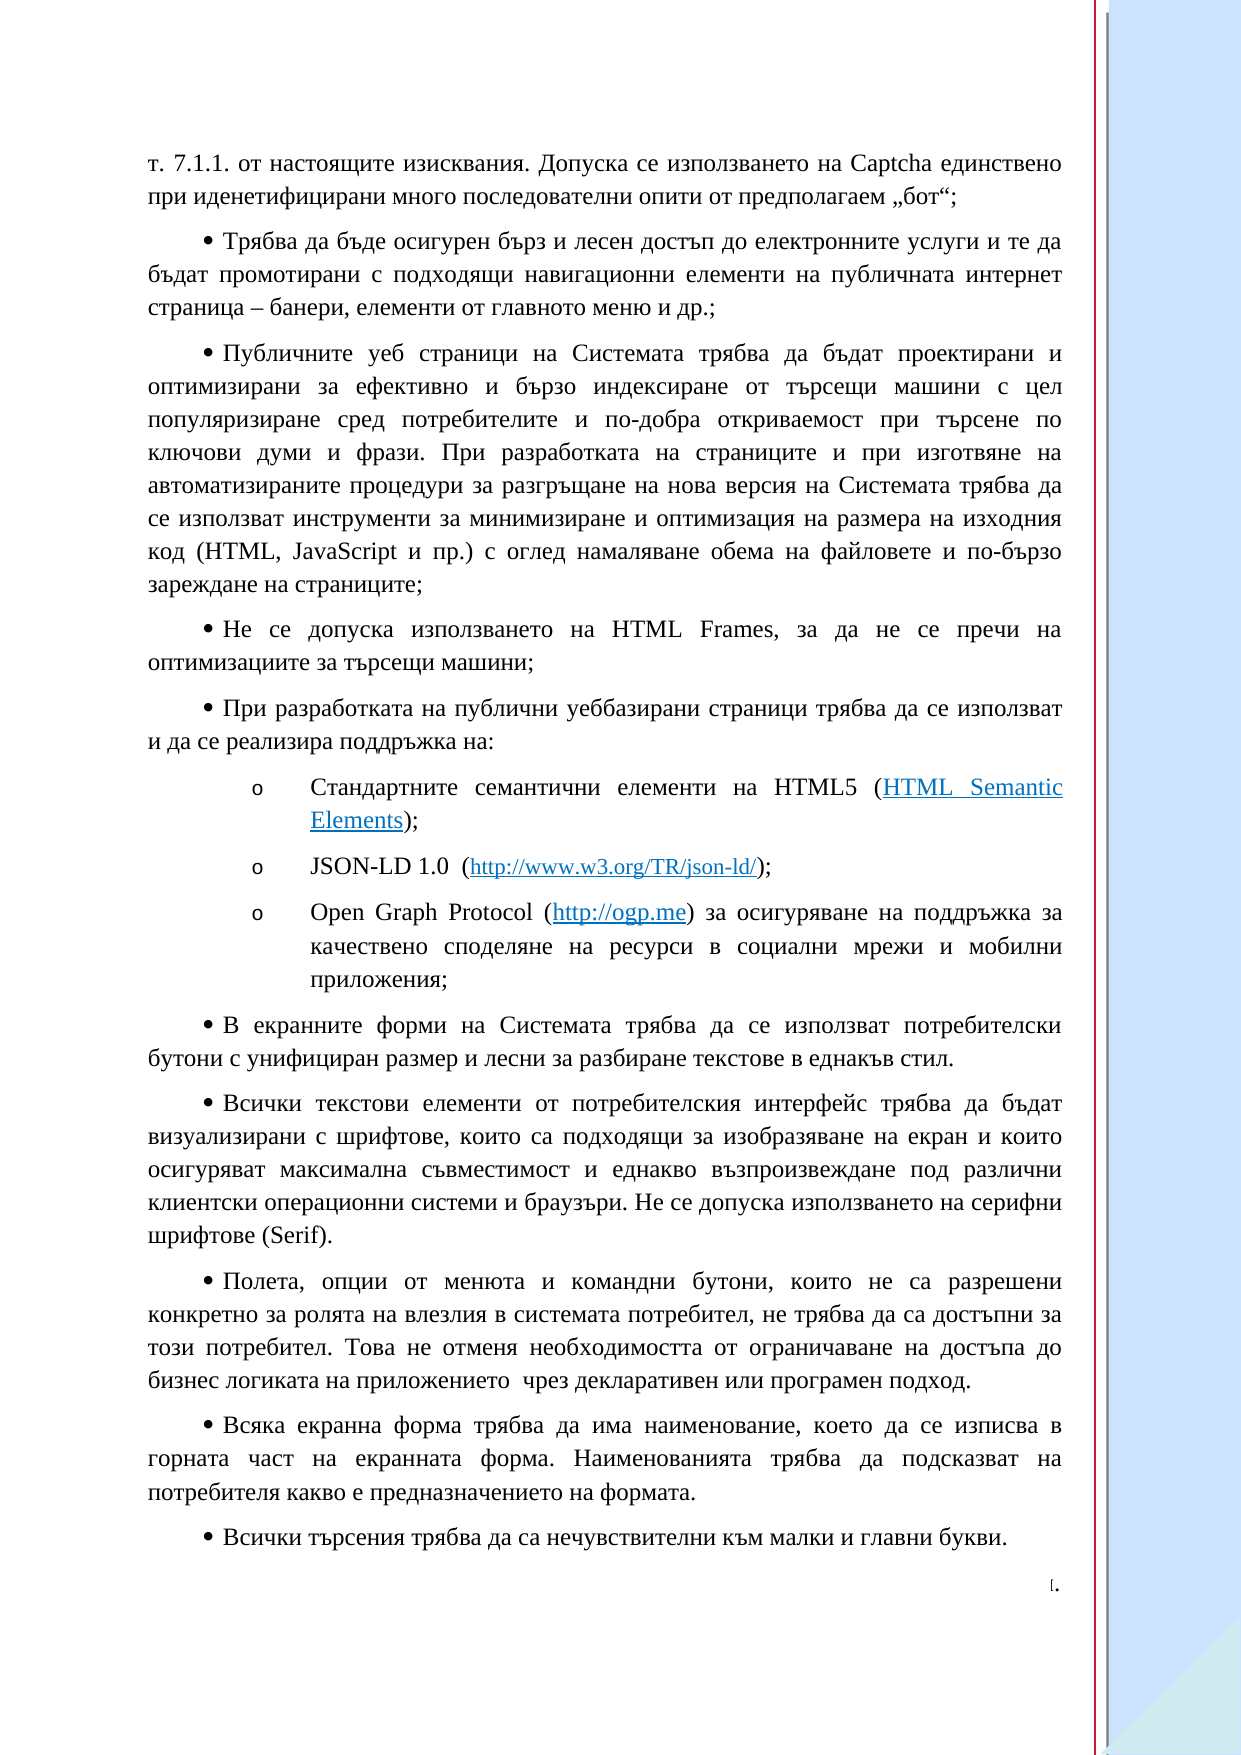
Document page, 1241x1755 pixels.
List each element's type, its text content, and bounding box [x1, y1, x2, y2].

list Всяка екранна форма трябва да има наименование, което да се изписва в горната част на екранната форма. Наименованията трябва да подсказват на потребителя какво е предназначението на формата. [148, 1411, 1063, 1505]
list Полета, опции от менюта и командни бутони, които не са разрешени конкретно за ролята на влезлия в системата потребител, не трябва да са достъпни за този потребител. Това не отменя необходимостта от ограничаване на достъпа до бизнес логиката на приложението чрез декларативен или програмен подход. [148, 1266, 1063, 1394]
list В екранните форми на Системата трябва да се използват потребителски бутони с унифициран размер и лесни за разбиране текстове в еднакъв стил. [148, 1010, 1063, 1072]
list Всички текстови елементи от потребителския интерфейс трябва да бъдат визуализирани с шрифтове, които са подходящи за изобразяване на екран и които осигуряват максимална съвместимост и еднакво възпроизвеждане под различни клиентски операционни системи и браузъри. Не се допуска използването на серифни шрифтове (Serif). [148, 1088, 1063, 1249]
list Публичните уеб страници на Системата трябва да бъдат проектирани и оптимизирани за ефективно и бързо индексиране от търсещи машини с цел популяризиране сред потребителите и по-добра откриваемост при търсене по ключови думи и фрази. При разработката на страниците и при изготвяне на автоматизираните процедури за разгръщане на нова версия на Системата трябва да се използват инструменти за минимизиране и оптимизация на размера на изходния код (HTML, JavaScript и пр.) с оглед намаляване обема на файловете и по-бързо зареждане на страниците; [148, 338, 1063, 598]
list JSON-LD 1.0 (http://www.w3.org/TR/json-ld/); [251, 851, 1063, 881]
list Не се допуска използването на HTML Frames, за да не се пречи на оптимизациите за търсещи машини; [148, 614, 1063, 676]
list При разработката на публични уеббазирани страници трябва да се използват и да се реализира поддръжка на: [148, 693, 1063, 755]
list Всички търсения трябва да са нечувствителни към малки и главни букви. [148, 1522, 1063, 1551]
list Стандартните семантични елементи на HTML5 (HTML Semantic Elements); [251, 772, 1063, 834]
list Трябва да бъде осигурен бърз и лесен достъп до електронните услуги и те да бъдат промотирани с подходящи навигационни елементи на публичната интернет страница – банери, елементи от главното меню и др.; [148, 226, 1063, 321]
list т. 7.1.1. от настоящите изисквания. Допуска се използването на Captcha единствено при иденетифицирани много последователни опити от предполагаем „бот“; [148, 148, 1063, 209]
list Open Graph Protocol (http://ogp.me) за осигуряване на поддръжка за качествено споделяне на ресурси в социални мрежи и мобилни приложения; [251, 897, 1063, 993]
list Полетата за пароли трябва задължително да различават малки и главни букви. [148, 1568, 1063, 1596]
